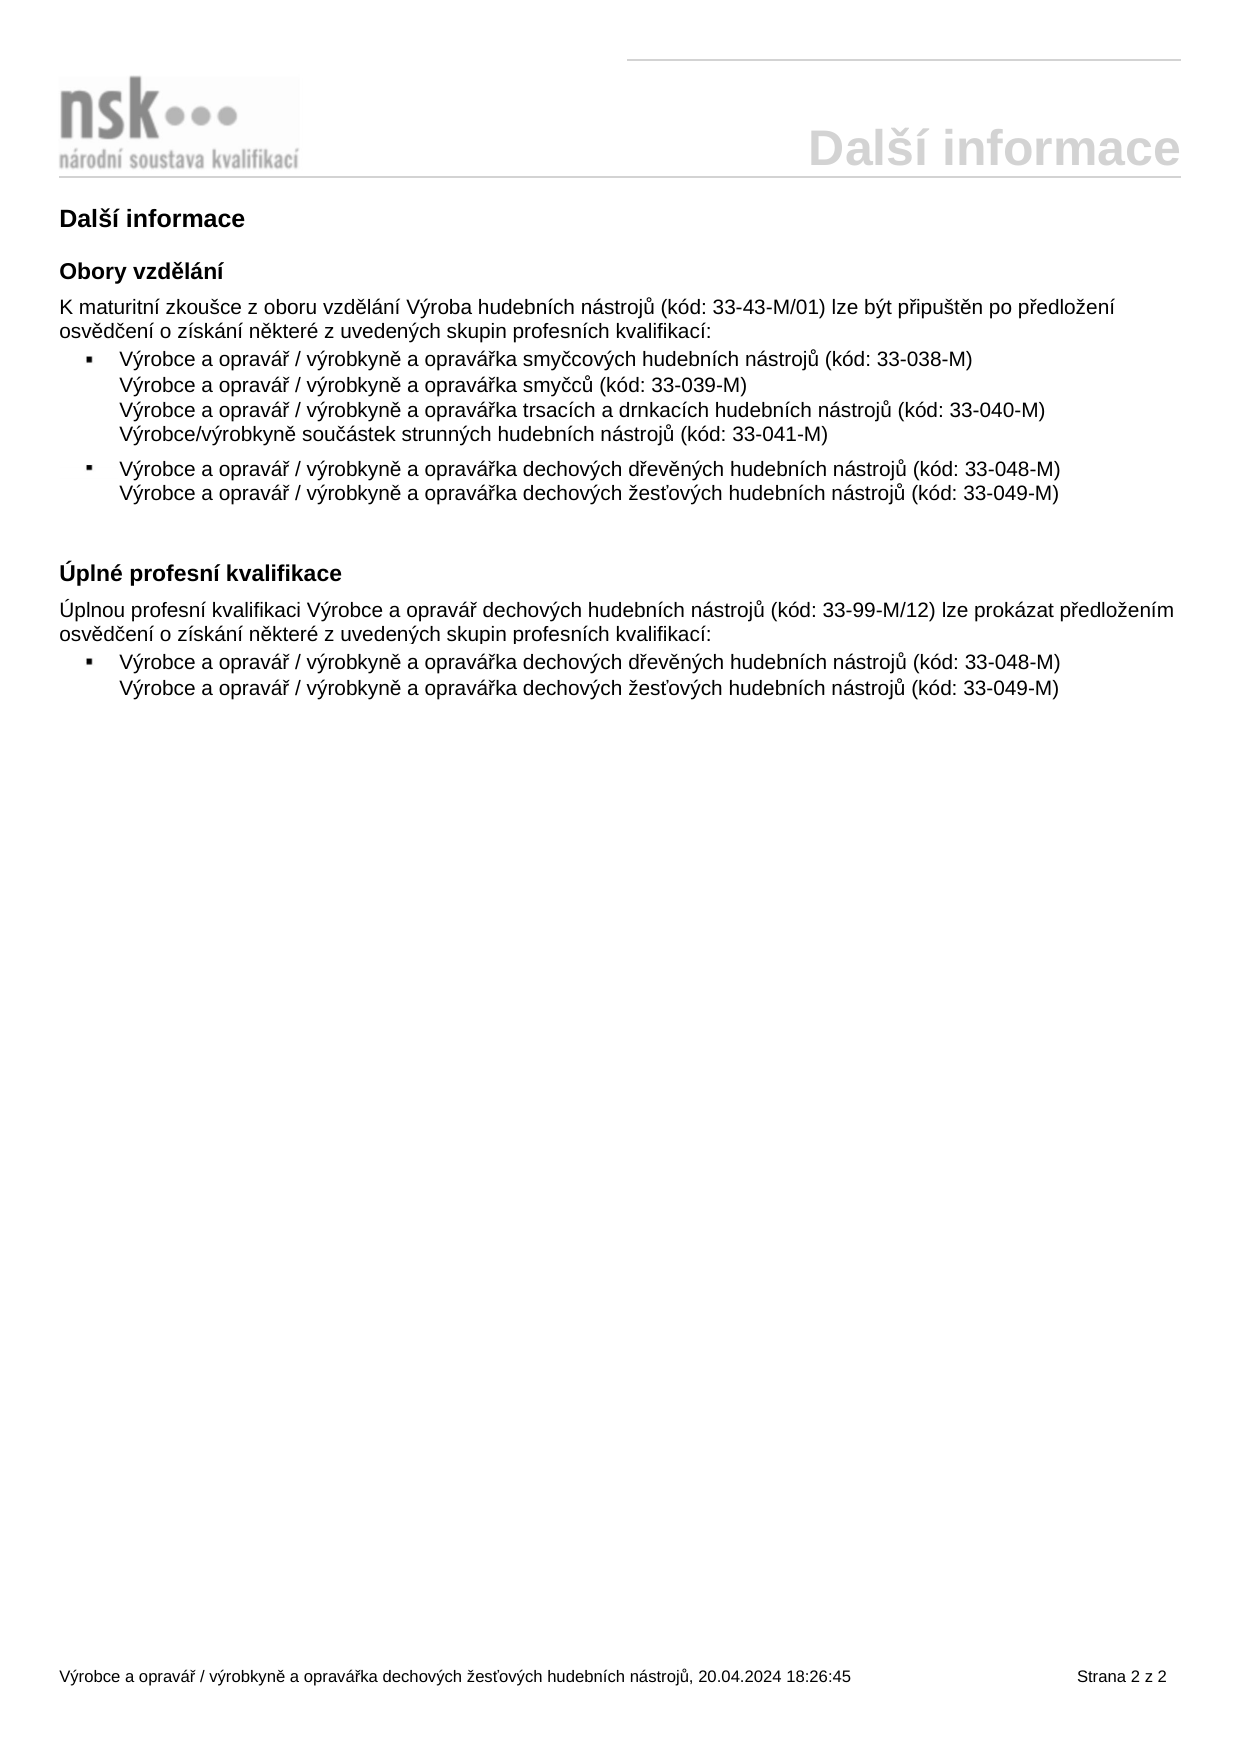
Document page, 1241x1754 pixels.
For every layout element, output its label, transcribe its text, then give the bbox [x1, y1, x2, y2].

table_cell [59, 538, 119, 549]
table_cell [119, 644, 482, 650]
table_cell [59, 343, 119, 347]
table_cell [119, 236, 482, 248]
table_cell [119, 171, 482, 176]
table_cell [59, 398, 119, 422]
table_cell [1167, 1033, 1181, 1332]
table_cell [620, 59, 627, 170]
table_cell [627, 236, 861, 248]
table_cell [482, 1033, 619, 1332]
table_cell [482, 538, 619, 549]
table_cell [627, 1496, 861, 1658]
table_cell [861, 538, 1167, 549]
table_cell Úplné profesní kvalifikace [59, 550, 1181, 597]
table_cell [59, 1033, 119, 1332]
table_cell [119, 448, 482, 457]
table_cell [861, 1496, 1167, 1658]
table_cell [619, 448, 627, 457]
table_cell [619, 733, 627, 1032]
table_cell [619, 1333, 627, 1496]
table_cell [482, 506, 619, 537]
table_cell [627, 644, 861, 650]
table_cell [119, 538, 482, 549]
table_cell [1167, 506, 1181, 537]
table_cell [1167, 733, 1181, 1032]
table_cell [59, 171, 119, 176]
table_cell [59, 448, 119, 456]
table_cell [1167, 236, 1181, 248]
picture [59, 456, 119, 479]
table_cell Výrobce a opravář / výrobkyně a opravářka smyčců (kód: 33-039-M) [119, 373, 1181, 398]
table_cell [627, 448, 861, 457]
table_cell [119, 194, 482, 200]
picture [59, 650, 119, 674]
table_cell [119, 1496, 482, 1658]
table_cell Výrobce a opravář / výrobkyně a opravářka smyčcových hudebních nástrojů (kód: 33-038-M) [119, 347, 1181, 373]
table_cell [861, 733, 1167, 1032]
table_cell [119, 343, 482, 347]
table_cell [861, 448, 1167, 457]
table_cell [861, 194, 1167, 200]
table_cell [627, 343, 861, 347]
table_cell [482, 699, 619, 732]
table_cell [627, 1333, 861, 1496]
table_cell [619, 1496, 627, 1658]
table_cell [482, 171, 619, 176]
table_cell [1167, 644, 1181, 650]
table_cell [482, 733, 619, 1032]
table_cell Výrobce a opravář / výrobkyně a opravářka dechových žesťových hudebních nástrojů, 20.04.2024 18:26:45 [59, 1658, 861, 1694]
table_cell [1167, 699, 1181, 732]
table_cell [119, 733, 482, 1032]
table_cell [119, 699, 482, 732]
table_cell [861, 236, 1167, 248]
table_cell Výrobce a opravář / výrobkyně a opravářka trsacích a drnkacích hudebních nástrojů (kód: 33-040-M) [119, 398, 1181, 422]
table_cell [861, 699, 1167, 732]
table_cell [482, 343, 619, 347]
table_cell [627, 538, 861, 549]
table_cell Výrobce/výrobkyně součástek strunných hudebních nástrojů (kód: 33-041-M) [119, 422, 1181, 448]
table_cell [1167, 1496, 1181, 1658]
table_cell [1167, 194, 1181, 200]
table_cell [861, 1033, 1167, 1332]
table_cell [59, 422, 119, 448]
table_cell [119, 1333, 482, 1496]
table_cell K maturitní zkoušce z oboru vzdělání Výroba hudebních nástrojů (kód: 33-43-M/01) lze být připuštěn po předložení osvědčení o získání některé z uvedených skupin profesních kvalifikací: [59, 295, 1181, 343]
table_cell [861, 343, 1167, 347]
table_cell [627, 506, 861, 537]
table_cell [861, 506, 1167, 537]
table_cell Další informace [59, 200, 1181, 236]
table_cell [59, 506, 119, 537]
table_cell [619, 538, 627, 549]
table_cell Obory vzdělání [59, 248, 1181, 295]
table_cell [59, 733, 119, 1032]
table_cell [119, 506, 482, 537]
table_cell Výrobce a opravář / výrobkyně a opravářka dechových dřevěných hudebních nástrojů (kód: 33-048-M) [119, 650, 1181, 675]
table_cell [627, 699, 861, 732]
picture [59, 347, 119, 372]
table_cell [59, 1496, 119, 1658]
table_cell [627, 1033, 861, 1332]
table_cell [619, 170, 627, 176]
table_cell [1167, 1658, 1181, 1694]
table_cell [59, 194, 119, 200]
table_cell [1167, 448, 1181, 457]
picture [58, 59, 620, 171]
table_cell [619, 236, 627, 248]
table_cell [482, 1333, 619, 1496]
table_cell [59, 699, 119, 732]
table_cell [619, 644, 627, 650]
table_cell [619, 699, 627, 732]
table_cell [1167, 1333, 1181, 1496]
table_cell Úplnou profesní kvalifikaci Výrobce a opravář dechových hudebních nástrojů (kód: 33-99-M/12) lze prokázat předložením osvědčení o získání některé z uvedených skupin profesních kvalifikací: [59, 598, 1181, 644]
table_cell [59, 236, 119, 248]
table_cell [1167, 343, 1181, 347]
table_cell Další informace [627, 61, 1181, 176]
table_cell Výrobce a opravář / výrobkyně a opravářka dechových dřevěných hudebních nástrojů (kód: 33-048-M) [119, 457, 1181, 481]
table_cell Výrobce a opravář / výrobkyně a opravářka dechových žesťových hudebních nástrojů (kód: 33-049-M) [119, 675, 1181, 699]
table_cell [482, 1496, 619, 1658]
table_cell [59, 481, 119, 506]
table_cell [619, 1033, 627, 1332]
table_cell [59, 373, 119, 398]
table_cell [627, 194, 861, 200]
table_cell [627, 733, 861, 1032]
table_cell [119, 1033, 482, 1332]
table_cell [619, 194, 627, 200]
table_cell [1167, 538, 1181, 549]
table_cell [619, 506, 627, 537]
table_cell Výrobce a opravář / výrobkyně a opravářka dechových žesťových hudebních nástrojů (kód: 33-049-M) [119, 481, 1181, 506]
table_cell [482, 448, 619, 457]
table_cell [482, 194, 619, 200]
table_cell [59, 1333, 119, 1496]
table_cell [59, 675, 119, 699]
table_cell [861, 644, 1167, 650]
table_cell [482, 644, 619, 650]
table_cell [59, 178, 1181, 194]
table_cell Strana 2 z 2 [861, 1658, 1167, 1694]
table_cell [861, 1333, 1167, 1496]
table_cell [482, 236, 619, 248]
table_cell [59, 644, 119, 650]
